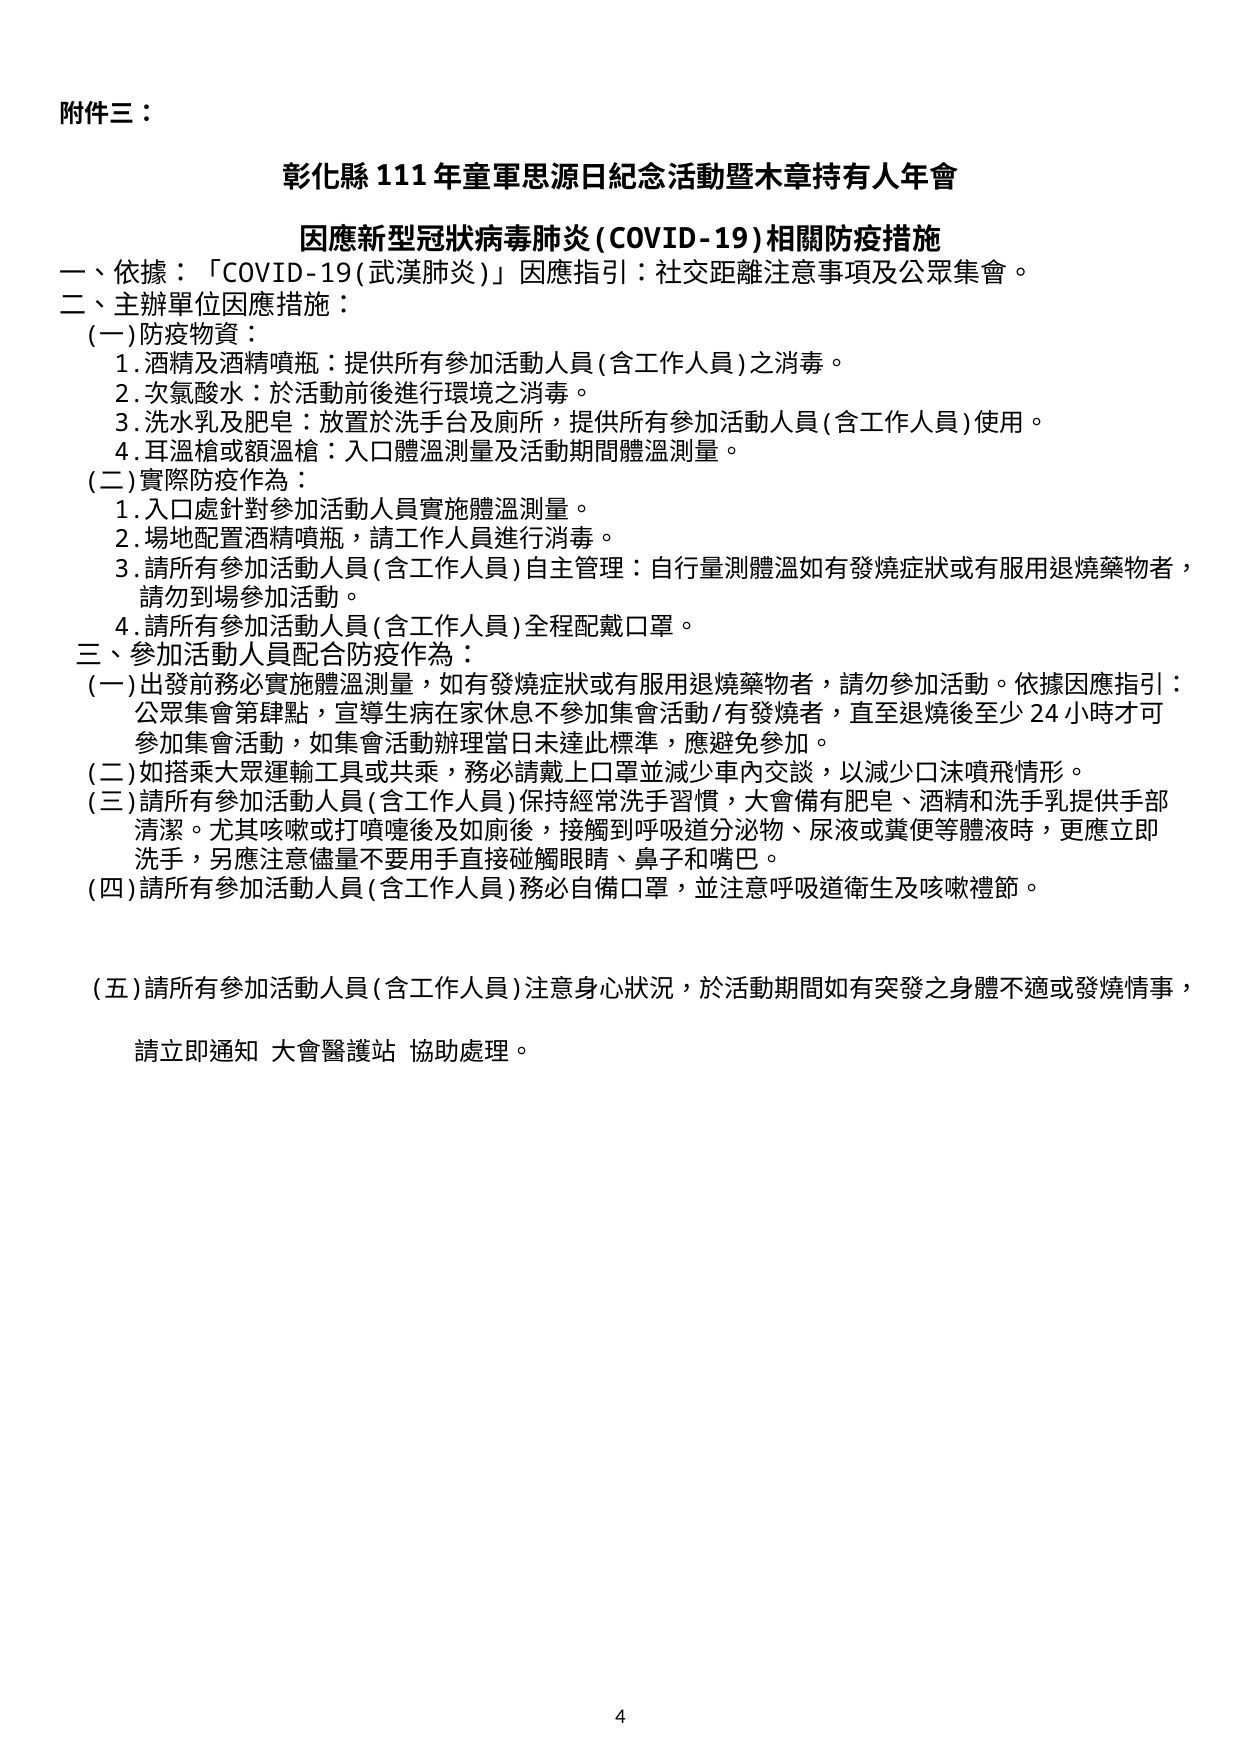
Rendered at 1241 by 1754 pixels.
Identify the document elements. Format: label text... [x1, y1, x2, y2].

text 二、主辦單位因應措施： [59, 289, 1181, 320]
text (二)如搭乘大眾運輸工具或共乘，務必請戴上口罩並減少車內交談，以減少口沫噴飛情形。 [84, 758, 1181, 787]
text (一)出發前務必實施體溫測量，如有發燒症狀或有服用退燒藥物者，請勿參加活動。依據因應指引：公眾集會第肆點，宣導生病在家休息不參加集會活動/有發燒者，直至退燒後至少24小時才可參加集會活動，如集會活動辦理當日未達此標準，應避免參加。 [84, 670, 1181, 758]
text (一)防疫物資： [84, 320, 1181, 349]
text 附件三： [59, 70, 1181, 133]
text 三、參加活動人員配合防疫作為： [59, 641, 1181, 670]
text 2.次氯酸水：於活動前後進行環境之消毒。 [114, 379, 1181, 408]
text 2.場地配置酒精噴瓶，請工作人員進行消毒。 [114, 524, 1181, 554]
text 4.耳溫槍或額溫槍：入口體溫測量及活動期間體溫測量。 [114, 437, 1181, 466]
text 因應新型冠狀病毒肺炎(COVID-19)相關防疫措施 [59, 195, 1181, 258]
text (五)請所有參加活動人員(含工作人員)注意身心狀況，於活動期間如有突發之身體不適或發燒情事，請立即通知 大會醫護站 協助處理。 [59, 945, 1181, 1070]
text (二)實際防疫作為： [84, 466, 1181, 495]
text 一、依據：「COVID-19(武漢肺炎)」因應指引：社交距離注意事項及公眾集會。 [59, 258, 1181, 289]
text (三)請所有參加活動人員(含工作人員)保持經常洗手習慣，大會備有肥皂、酒精和洗手乳提供手部清潔。尤其咳嗽或打噴嚏後及如廁後，接觸到呼吸道分泌物、尿液或糞便等體液時，更應立即洗手，另應注意儘量不要用手直接碰觸眼睛、鼻子和嘴巴。 [84, 787, 1181, 874]
text 1.入口處針對參加活動人員實施體溫測量。 [114, 495, 1181, 524]
text 3.洗水乳及肥皂：放置於洗手台及廁所，提供所有參加活動人員(含工作人員)使用。 [114, 408, 1181, 437]
text (四)請所有參加活動人員(含工作人員)務必自備口罩，並注意呼吸道衛生及咳嗽禮節。 [84, 874, 1181, 904]
text 彰化縣111年童軍思源日紀念活動暨木章持有人年會 [59, 133, 1181, 195]
text 1.酒精及酒精噴瓶：提供所有參加活動人員(含工作人員)之消毒。 [114, 349, 1181, 379]
text 3.請所有參加活動人員(含工作人員)自主管理：自行量測體溫如有發燒症狀或有服用退燒藥物者，請勿到場參加活動。 [114, 554, 1181, 612]
text 4.請所有參加活動人員(含工作人員)全程配戴口罩。 [114, 612, 1181, 641]
